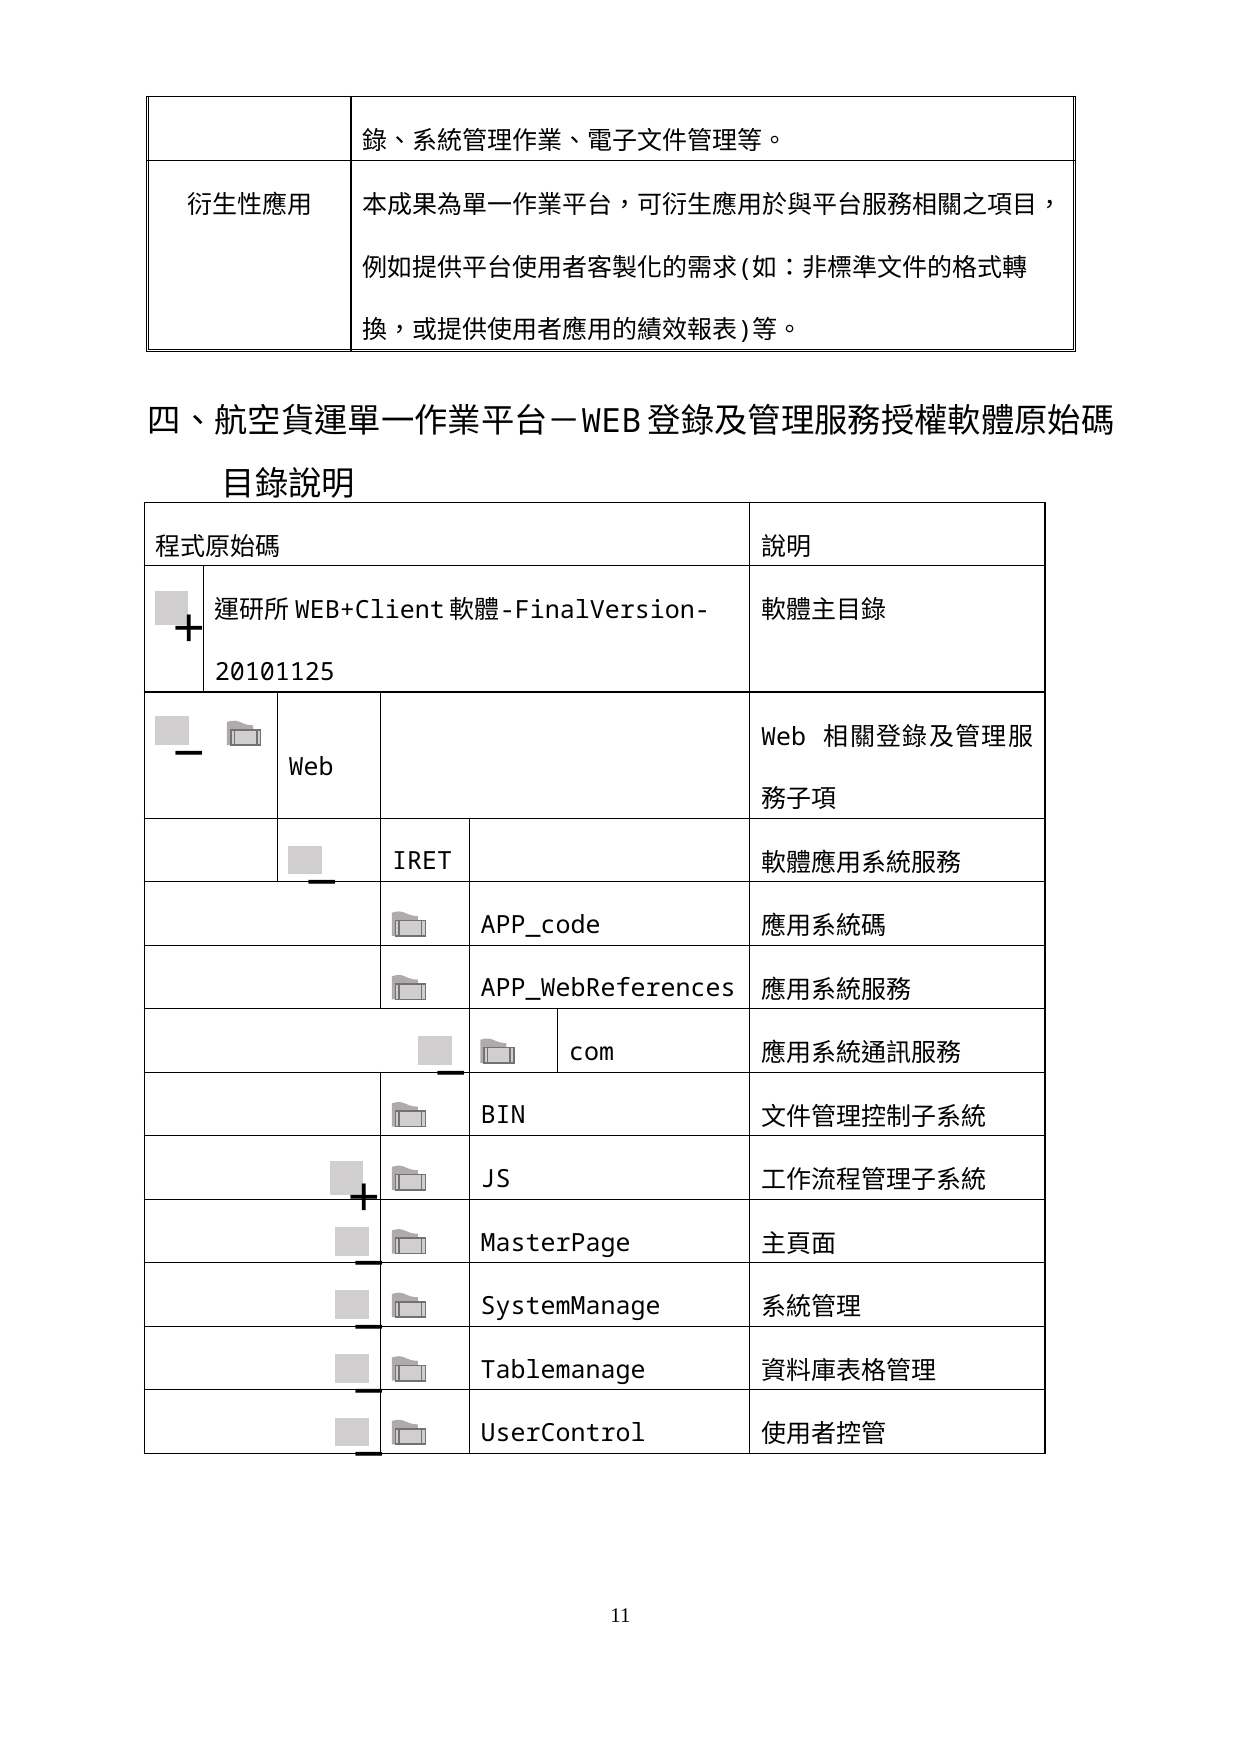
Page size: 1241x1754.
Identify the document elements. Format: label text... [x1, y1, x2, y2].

table_cell [145, 1073, 380, 1135]
table_cell [470, 819, 749, 881]
table_cell BIN [470, 1073, 749, 1135]
table_cell 軟體主目錄 [750, 566, 1044, 691]
table_header 說明 [750, 503, 1044, 565]
table_cell JS [470, 1136, 749, 1199]
table_cell [145, 1263, 380, 1326]
table_cell 軟體應用系統服務 [750, 819, 1044, 881]
table_header 程式原始碼 [145, 503, 749, 565]
table_cell [145, 1200, 380, 1262]
table_cell 應用系統通訊服務 [750, 1009, 1044, 1072]
table_cell [381, 882, 469, 944]
table_cell 文件管理控制子系統 [750, 1073, 1044, 1135]
table_cell [145, 819, 277, 881]
table_cell [381, 1136, 469, 1199]
text 四、航空貨運單一作業平台－WEB登錄及管理服務授權軟體原始碼目錄說明 [148, 377, 1143, 502]
table_cell APP_code [470, 882, 749, 944]
table_cell [381, 1327, 469, 1389]
table_cell [381, 1200, 469, 1262]
table_cell 工作流程管理子系統 [750, 1136, 1044, 1199]
table_cell [145, 882, 380, 944]
table_cell APP_WebReferences [470, 946, 749, 1008]
table_cell 本成果為單一作業平台，可衍生應用於與平台服務相關之項目，例如提供平台使用者客製化的需求(如：非標準文件的格式轉換，或提供使用者應用的績效報表)等。 [352, 161, 1073, 349]
table_cell 應用系統服務 [750, 946, 1044, 1008]
table_cell [145, 566, 203, 691]
table_cell MasterPage [470, 1200, 749, 1262]
table_cell Web 相關登錄及管理服務子項 [750, 693, 1044, 817]
table_cell [381, 1073, 469, 1135]
table_cell 錄、系統管理作業、電子文件管理等。 [352, 97, 1073, 159]
table_cell com [558, 1009, 749, 1072]
table_cell UserControl [470, 1390, 749, 1453]
table_cell 資料庫表格管理 [750, 1327, 1044, 1389]
table_cell Tablemanage [470, 1327, 749, 1389]
table_cell [470, 1009, 557, 1072]
table_cell [145, 946, 380, 1008]
table_cell 主頁面 [750, 1200, 1044, 1262]
table_cell Web [278, 693, 380, 817]
table_cell [145, 1390, 380, 1453]
table_cell SystemManage [470, 1263, 749, 1326]
table_cell 使用者控管 [750, 1390, 1044, 1453]
table_cell [381, 946, 469, 1008]
table_cell [145, 693, 277, 817]
table_cell 運研所WEB+Client軟體-FinalVersion-20101125 [204, 566, 749, 691]
table_cell [278, 819, 380, 881]
table_cell [381, 1263, 469, 1326]
table_cell 應用系統碼 [750, 882, 1044, 944]
table_cell IRET [381, 819, 469, 881]
table_cell 衍生性應用 [149, 161, 350, 349]
table_cell [381, 1390, 469, 1453]
table_cell [381, 693, 749, 817]
table_cell [149, 97, 350, 159]
table_cell 系統管理 [750, 1263, 1044, 1326]
table_cell [145, 1136, 380, 1199]
table_cell [145, 1009, 469, 1072]
table_cell [145, 1327, 380, 1389]
